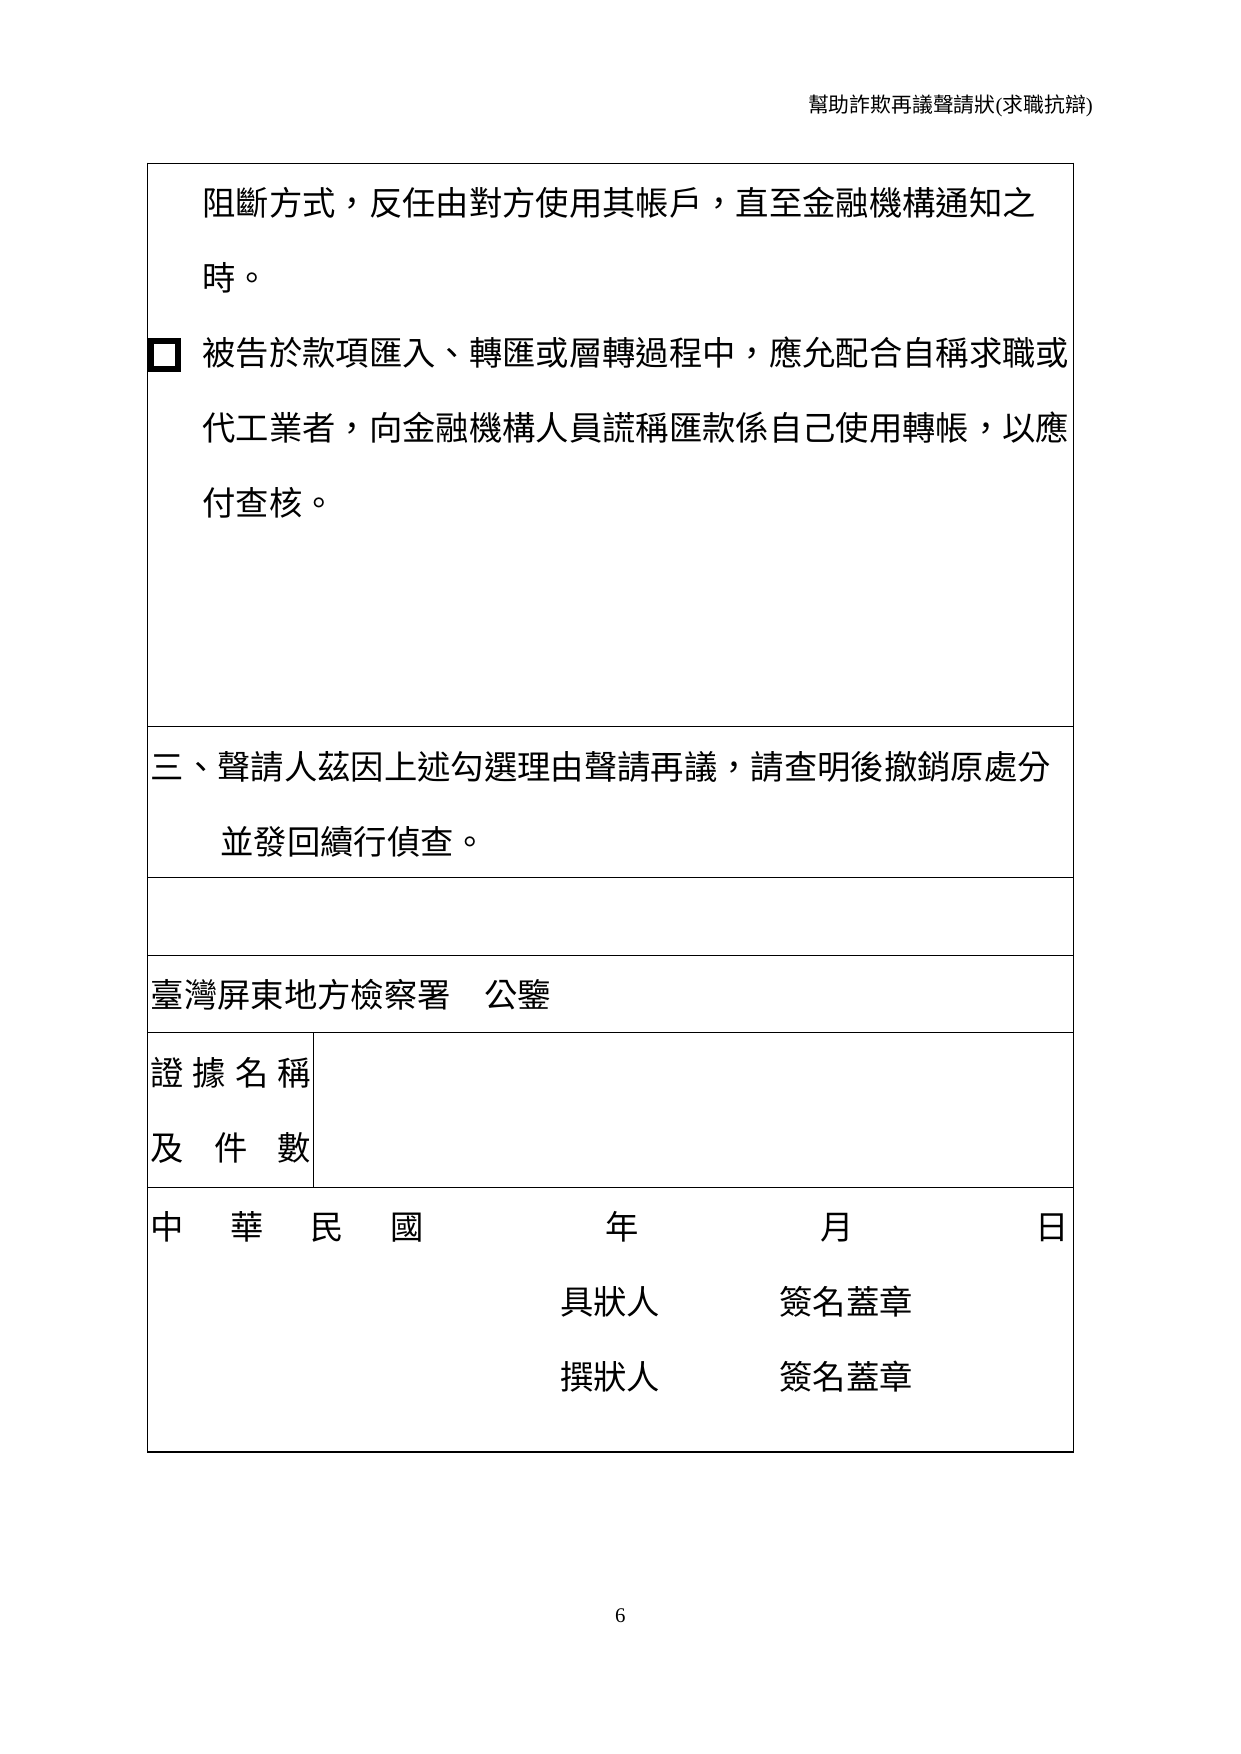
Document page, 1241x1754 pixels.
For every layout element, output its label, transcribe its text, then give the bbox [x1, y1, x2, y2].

table_cell [314, 1033, 1073, 1187]
table_cell [148, 878, 1073, 954]
table_cell 阻斷方式，反任由對方使用其帳戶，直至金融機構通知之 時。 被告於款項匯入、轉匯或層轉過程中，應允配合自稱求職或 代工業者，向金融機構人員謊稱匯款係自己使用轉帳，以應 付查核。 [148, 164, 1073, 726]
table_cell 證據名稱 及件數 [148, 1033, 313, 1187]
table_cell 臺灣屏東地方檢察署 公鑒 [148, 956, 1073, 1032]
table_cell 三、聲請人茲因上述勾選理由聲請再議，請查明後撤銷原處分並發回續行偵查。 [148, 727, 1073, 877]
table_cell 中 華 民 國 年 月 日 具狀人 簽名蓋章 撰狀人 簽名蓋章 [148, 1188, 1073, 1451]
